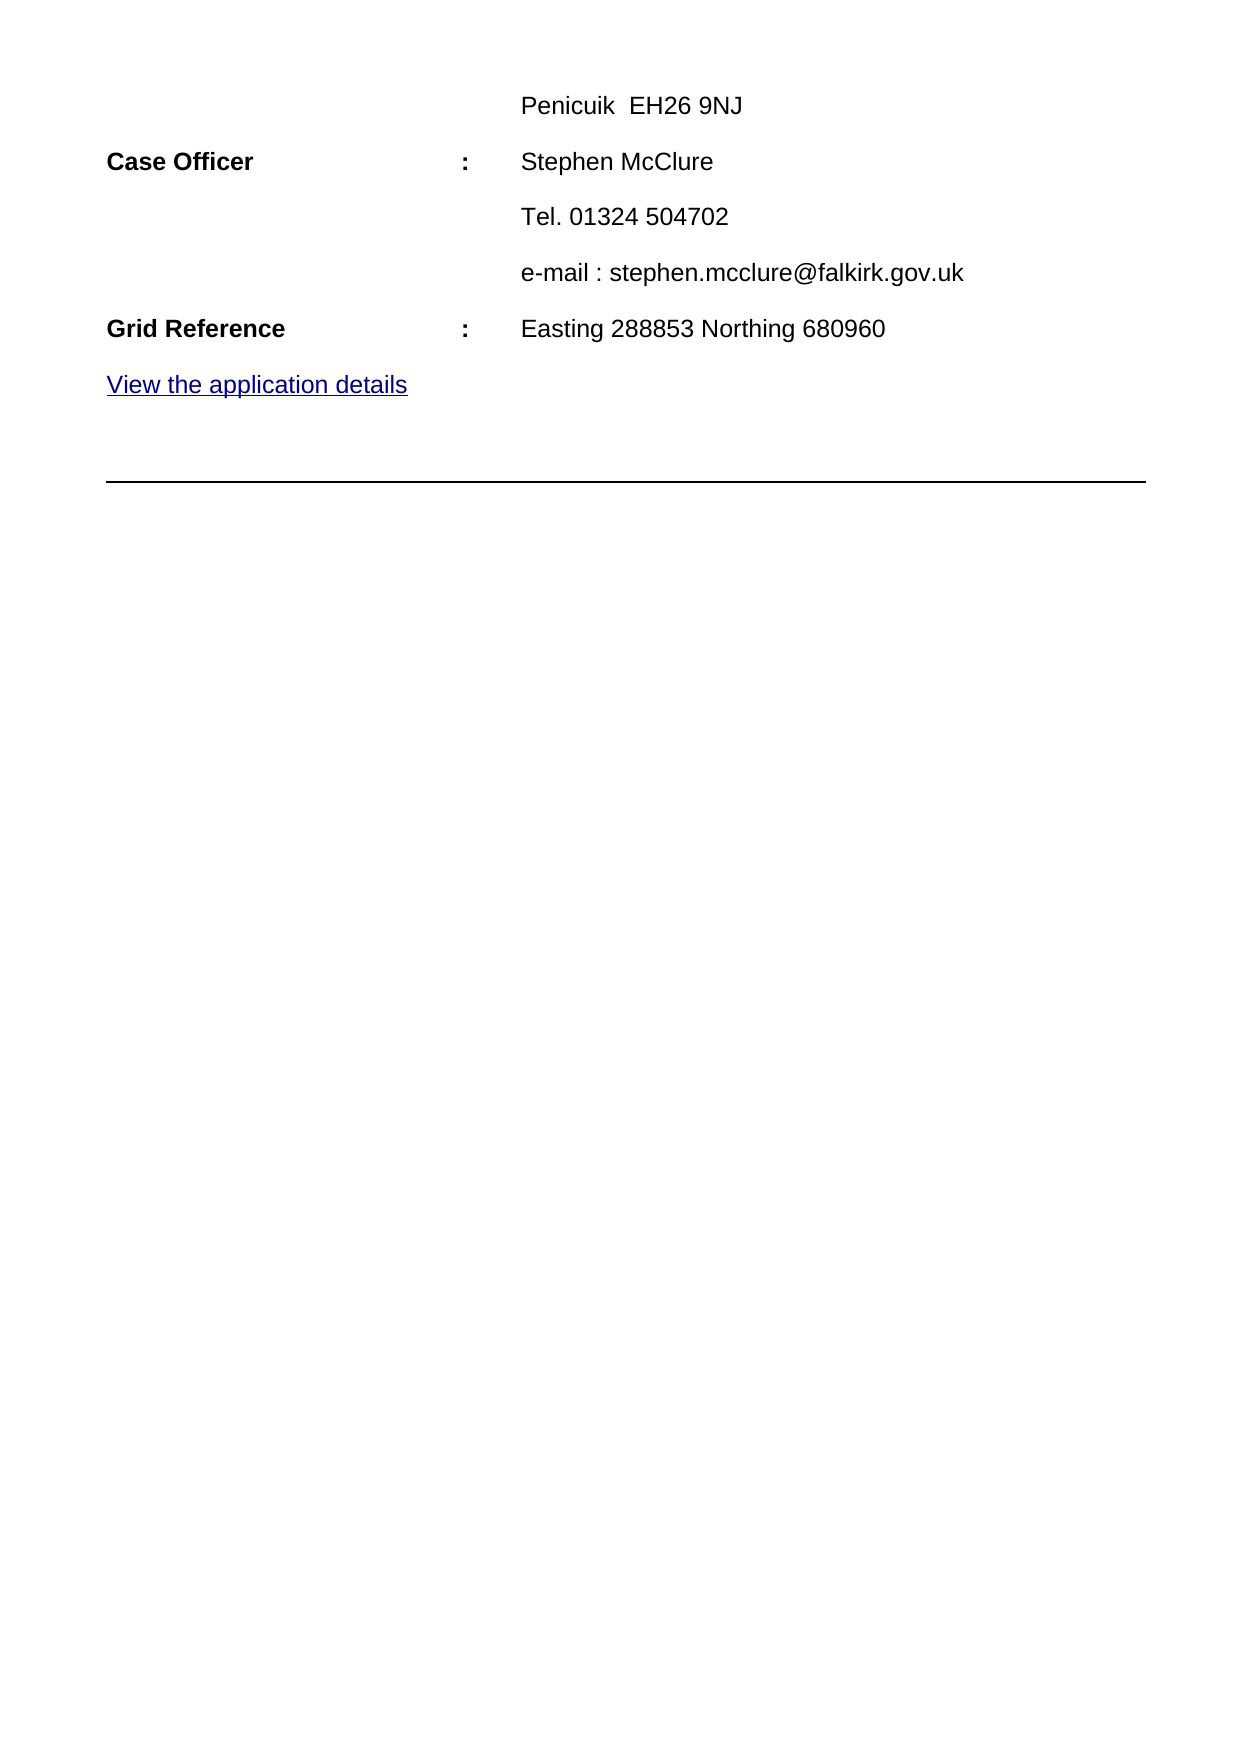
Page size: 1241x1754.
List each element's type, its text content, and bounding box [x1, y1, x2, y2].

text Case Officer : Stephen McClure [106, 146, 1146, 175]
text View the application details [106, 370, 1146, 398]
text e-mail : stephen.mcclure@falkirk.gov.uk [106, 258, 1146, 287]
text Penicuik EH26 9NJ [106, 91, 1146, 119]
text Grid Reference : Easting 288853 Northing 680960 [106, 314, 1146, 343]
text Tel. 01324 504702 [106, 202, 1146, 231]
